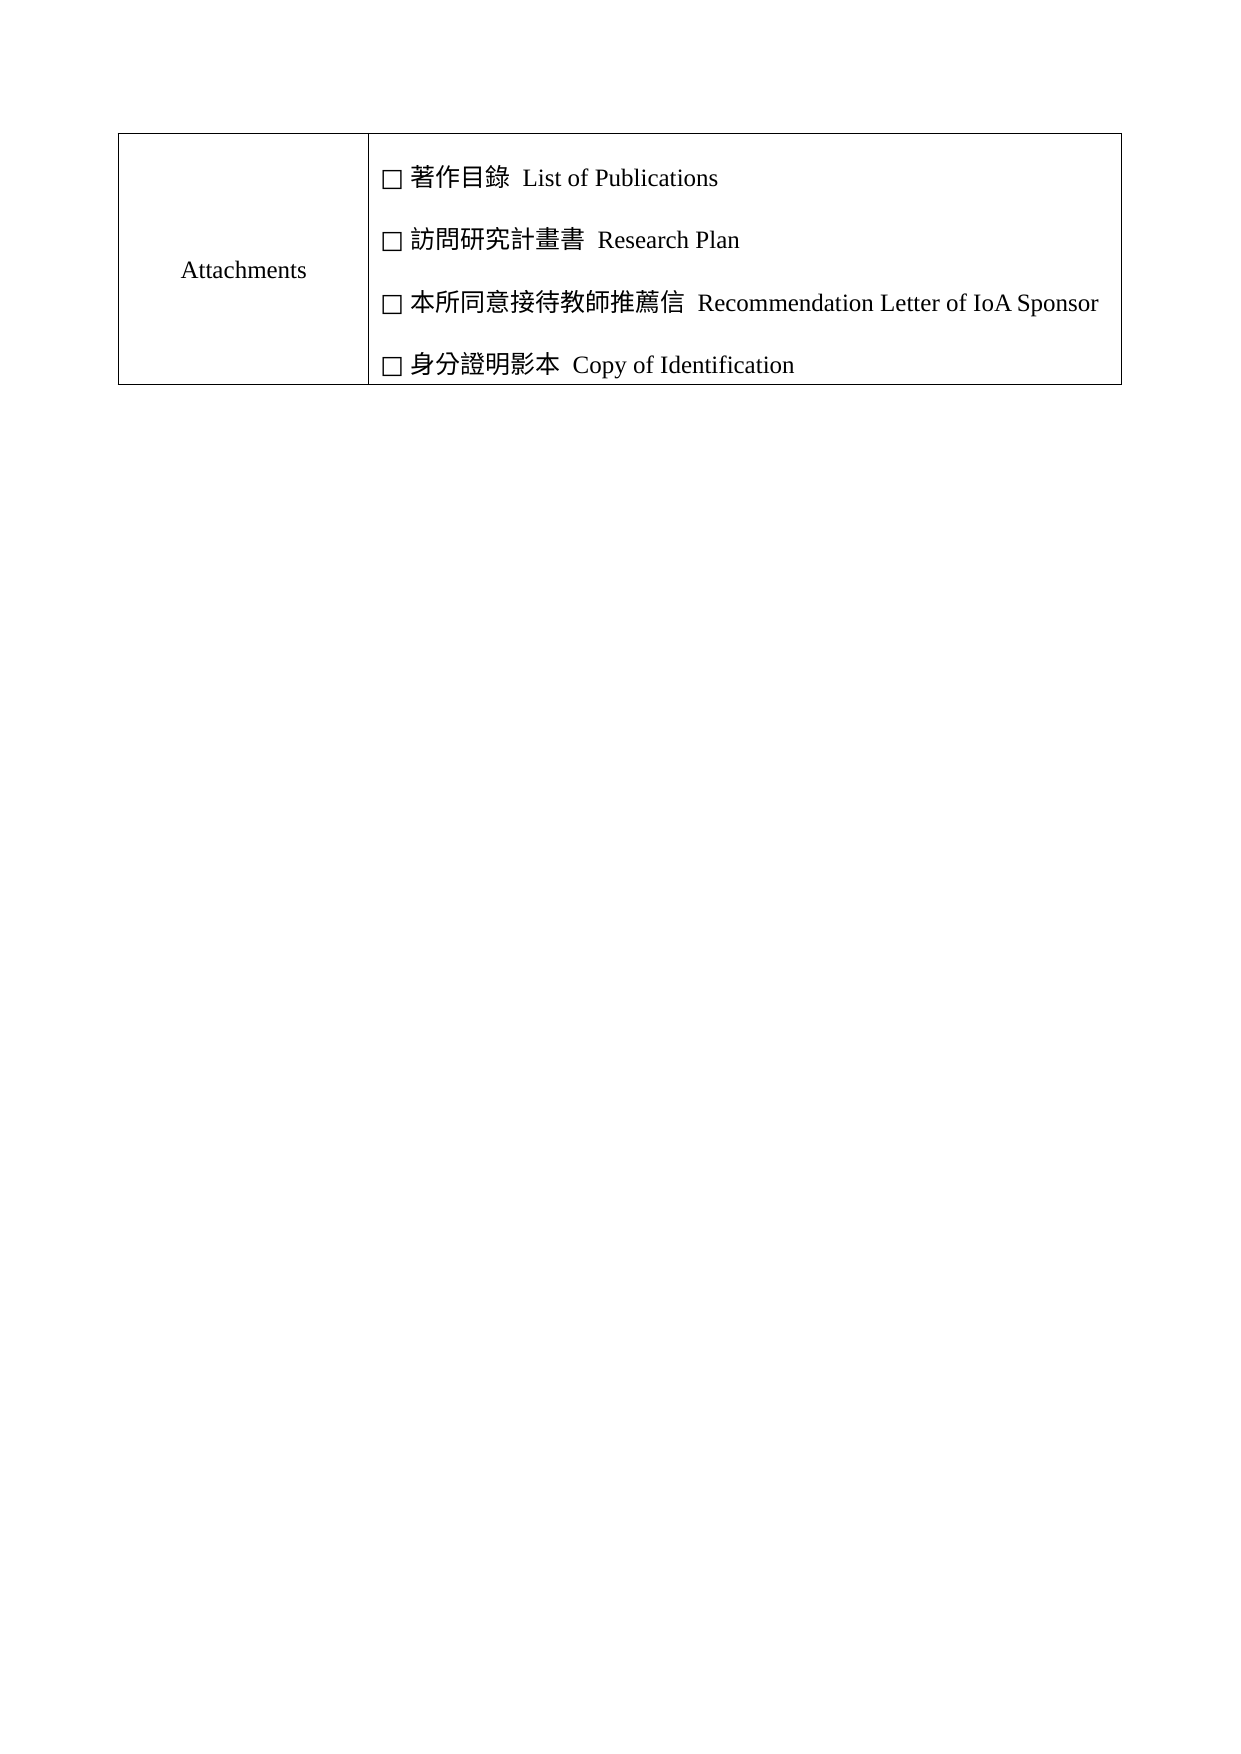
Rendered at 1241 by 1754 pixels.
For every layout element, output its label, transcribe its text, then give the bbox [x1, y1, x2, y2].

table_cell □ 著作目錄 List of Publications □ 訪問研究計畫書 Research Plan □ 本所同意接待教師推薦信 Recommendation Letter of IoA Sponsor □ 身分證明影本 Copy of Identification [369, 134, 1121, 384]
table_cell Attachments [119, 134, 368, 384]
